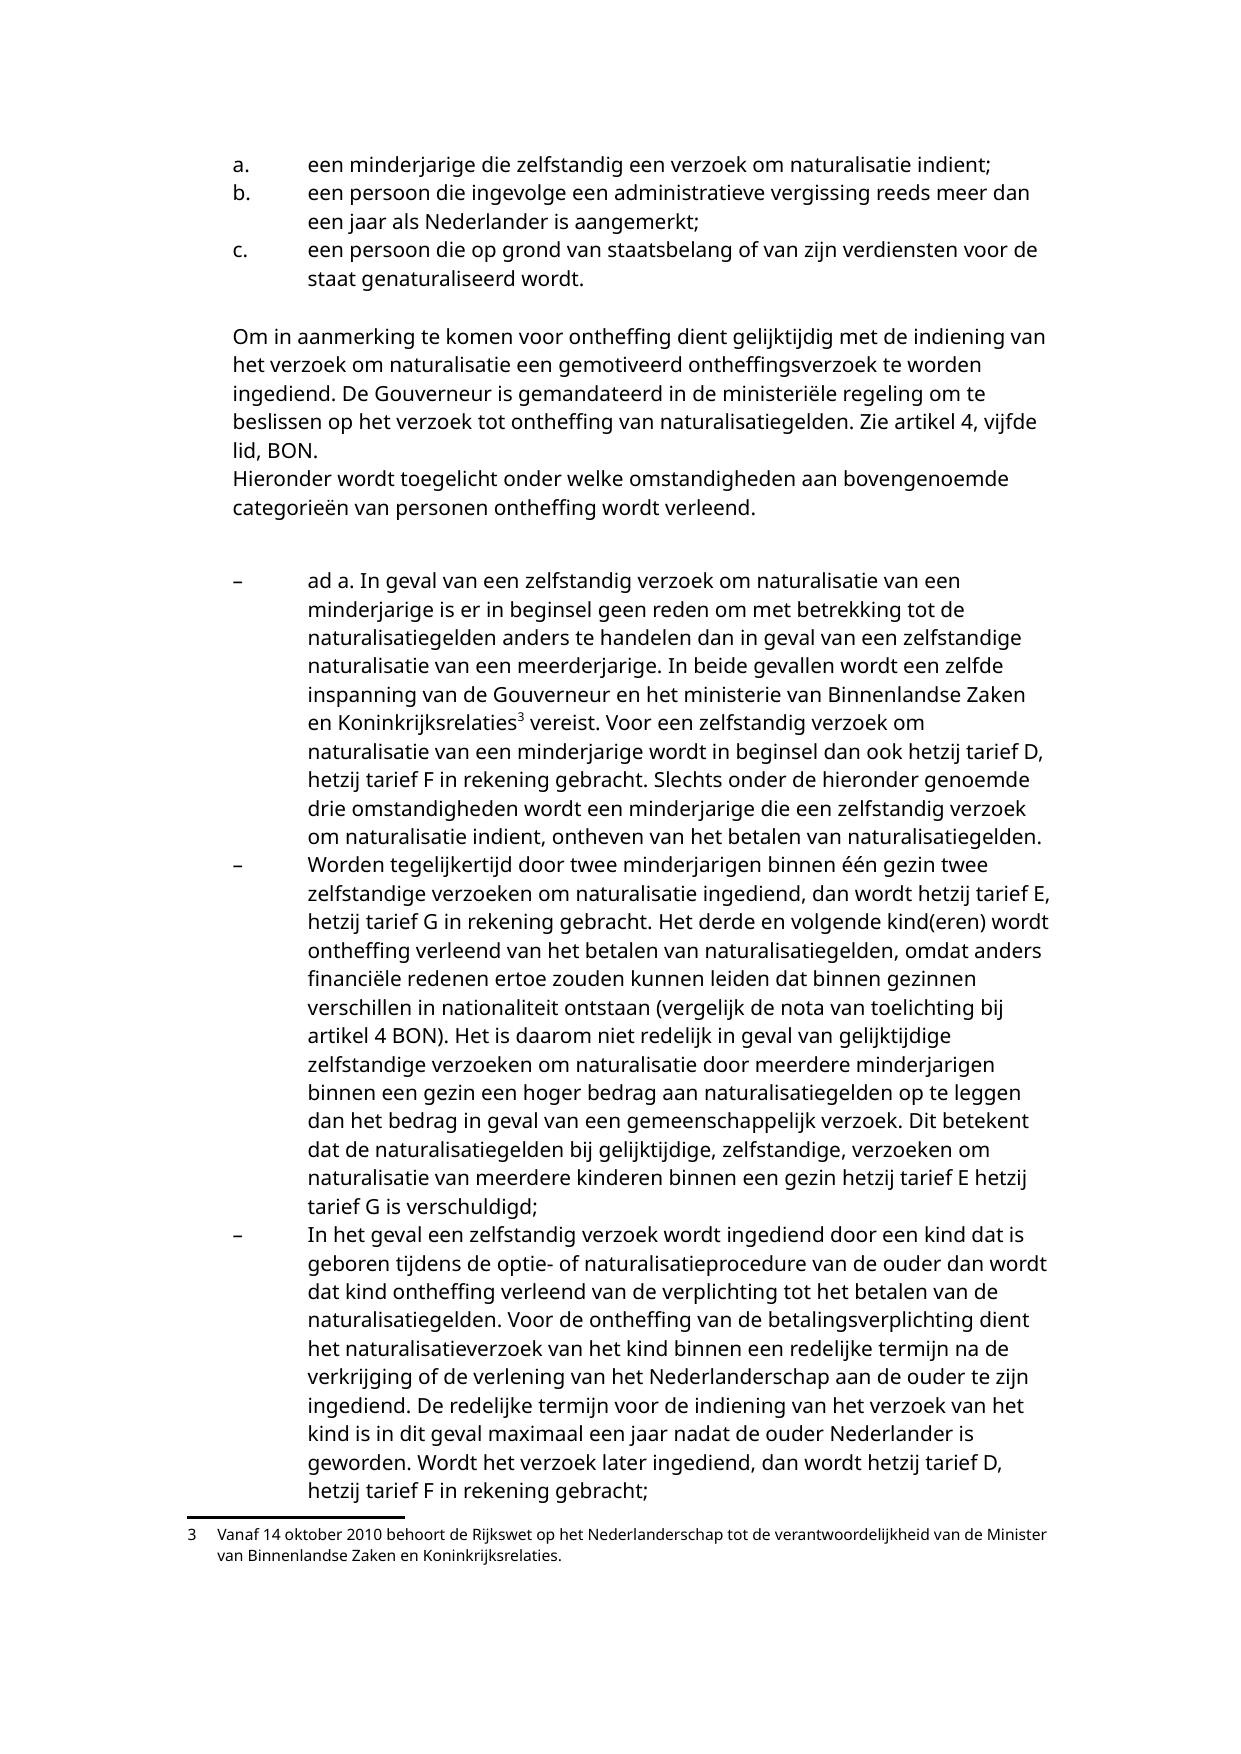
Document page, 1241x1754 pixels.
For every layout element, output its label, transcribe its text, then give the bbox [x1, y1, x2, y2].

list een minderjarige die zelfstandig een verzoek om naturalisatie indient; [232, 223, 1053, 252]
list In het geval een zelfstandig verzoek wordt ingediend door een kind dat is geboren tijdens de optie- of naturalisatieprocedure van de ouder dan wordt dat kind ontheffing verleend van de verplichting tot het betalen van de naturalisatiegelden. Voor de ontheffing van de betalingsverplichting dient het naturalisatieverzoek van het kind binnen een redelijke termijn na de verkrijging of de verlening van het Nederlanderschap aan de ouder te zijn ingediend. De redelijke termijn voor de indiening van het verzoek van het kind is in dit geval maximaal een jaar nadat de ouder Nederlander is geworden. Wordt het verzoek later ingediend, dan wordt hetzij tarief D, hetzij tarief F in rekening gebracht; [232, 1294, 1053, 1436]
text Onze Minister kan aan de volgende personen ontheffing verlenen van betaling van de naturalisatiegelden: [232, 150, 1053, 178]
list Worden tegelijkertijd door twee minderjarigen binnen één gezin twee zelfstandige verzoeken om naturalisatie ingediend, dan wordt hetzij tarief E, hetzij tarief G in rekening gebracht. Het derde en volgende kind(eren) wordt ontheffing verleend van het betalen van naturalisatiegelden, omdat anders financiële redenen ertoe zouden kunnen leiden dat binnen gezinnen verschillen in nationaliteit ontstaan (vergelijk de nota van toelichting bij artikel 4 BON). Het is daarom niet redelijk in geval van gelijktijdige zelfstandige verzoeken om naturalisatie door meerdere minderjarigen binnen een gezin een hoger bedrag aan naturalisatiegelden op te leggen dan het bedrag in geval van een gemeenschappelijk verzoek. Dit betekent dat de naturalisatiegelden bij gelijktijdige, zelfstandige, verzoeken om naturalisatie van meerdere kinderen binnen een gezin hetzij tarief E hetzij tarief G is verschuldigd; [232, 924, 1053, 1294]
list een persoon die op grond van staatsbelang of van zijn verdiensten voor de staat genaturaliseerd wordt. [232, 309, 1053, 366]
text Om in aanmerking te komen voor ontheffing dient gelijktijdig met de indiening van het verzoek om naturalisatie een gemotiveerd ontheffingsverzoek te worden ingediend. De Gouverneur is gemandateerd in de ministeriële regeling om te beslissen op het verzoek tot ontheffing van naturalisatiegelden. Zie artikel 4, vijfde lid, BON. [232, 396, 1053, 538]
list ad a. In geval van een zelfstandig verzoek om naturalisatie van een minderjarige is er in beginsel geen reden om met betrekking tot de naturalisatiegelden anders te handelen dan in geval van een zelfstandige naturalisatie van een meerderjarige. In beide gevallen wordt een zelfde inspanning van de Gouverneur en het ministerie van Binnenlandse Zaken en Koninkrijksrelaties vereist. Voor een zelfstandig verzoek om naturalisatie van een minderjarige wordt in beginsel dan ook hetzij tarief D, hetzij tarief F in rekening gebracht. Slechts onder de hieronder genoemde drie omstandigheden wordt een minderjarige die een zelfstandig verzoek om naturalisatie indient, ontheven van het betalen van naturalisatiegelden. [232, 640, 1053, 924]
text Hieronder wordt toegelicht onder welke omstandigheden aan bovengenoemde categorieën van personen ontheffing wordt verleend. [232, 538, 1053, 595]
list Vanaf 14 oktober 2010 behoort de Rijkswet op het Nederlanderschap tot de verantwoordelijkheid van de Minister van Binnenlandse Zaken en Koninkrijksrelaties. [187, 1509, 1053, 1566]
text Vanaf 14 oktober 2010 is dat de Minister van Binnenlandse Zaken en Koninkrijksrelaties (Stc. 18 oktober 2010, 16527). [187, 1451, 1053, 1479]
list een persoon die ingevolge een administratieve vergissing reeds meer dan een jaar als Nederlander is aangemerkt; [232, 252, 1053, 309]
